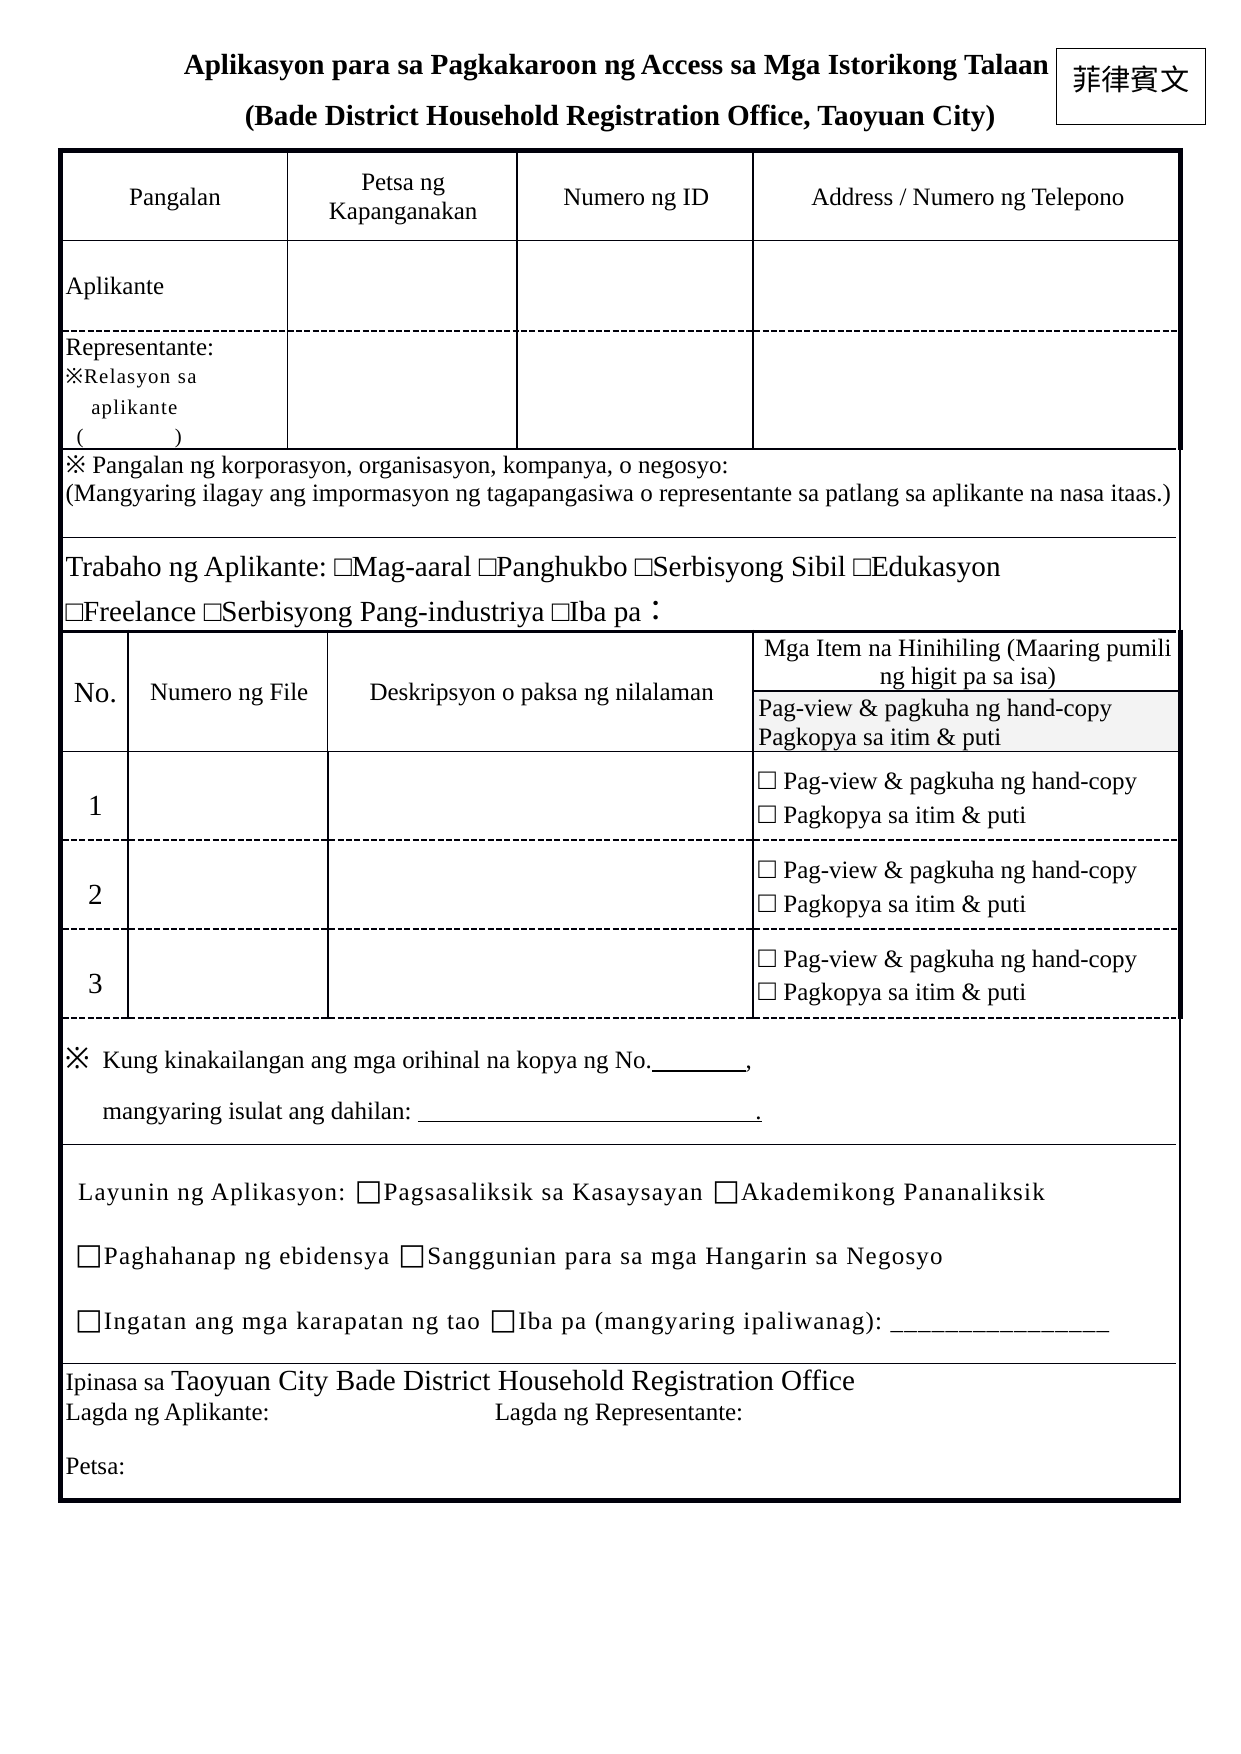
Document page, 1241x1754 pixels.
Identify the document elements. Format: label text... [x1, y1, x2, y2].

text Aplikasyon para sa Pagkakaroon ng Access sa Mga Istorikong Talaan [88, 47, 1056, 81]
table_cell Kung kinakailangan ang mga orihinal na kopya ng No. , mangyaring isulat ang dahilan: . [63, 1017, 1179, 1143]
table_cell [754, 330, 1178, 448]
table_cell Numero ng File [129, 633, 327, 751]
table_cell Representante: ※Relasyon sa aplikante ( ) [63, 330, 287, 448]
table_cell □ Pag-view & pagkuha ng hand-copy □ Pagkopya sa itim & puti [754, 839, 1178, 928]
text 菲律賓文 [1072, 56, 1190, 98]
table_cell □ Pag-view & pagkuha ng hand-copy □ Pagkopya sa itim & puti [754, 928, 1178, 1017]
table_cell [518, 241, 752, 330]
table_cell Deskripsyon o paksa ng nilalaman [328, 633, 752, 751]
table_cell [518, 330, 752, 448]
table_cell [129, 928, 327, 1017]
table_cell Layunin ng Aplikasyon: □Pagsasaliksik sa Kasaysayan □Akademikong Pananaliksik □Paghahanap ng ebidensya □Sanggunian para sa mga Hangarin sa Negosyo □Ingatan ang mga karapatan ng tao □Iba pa (mangyaring ipaliwanag): ________________ [63, 1144, 1179, 1363]
table_cell □ Pag-view & pagkuha ng hand-copy □ Pagkopya sa itim & puti [754, 752, 1178, 839]
table_cell Trabaho ng Aplikante: □Mag-aaral □Panghukbo □Serbisyong Sibil □Edukasyon □Freelance □Serbisyong Pang-industriya □Iba pa： [63, 537, 1179, 629]
table_cell [129, 752, 327, 839]
table_cell 1 [63, 752, 127, 839]
table_cell 3 [63, 928, 127, 1017]
table_cell Pag-view & pagkuha ng hand-copy Pagkopya sa itim & puti [754, 692, 1178, 751]
table_cell [288, 241, 516, 330]
table_cell [129, 839, 327, 928]
table_cell ※ Pangalan ng korporasyon, organisasyon, kompanya, o negosyo: (Mangyaring ilagay ang impormasyon ng tagapangasiwa o representante sa patlang sa aplikante na nasa itaas.) [63, 448, 1179, 537]
table_header Petsa ng Kapanganakan [288, 153, 516, 239]
table_cell Aplikante [63, 241, 287, 330]
text (Bade District Household Registration Office, Taoyuan City) [88, 98, 1152, 131]
table_cell [329, 839, 752, 928]
table_cell [754, 241, 1178, 330]
table_cell [329, 752, 752, 839]
table_cell Mga Item na Hinihiling (Maaring pumili ng higit pa sa isa) [754, 630, 1178, 690]
table_cell Ipinasa sa Taoyuan City Bade District Household Registration Office Lagda ng Aplikante: Lagda ng Representante: Petsa: [63, 1363, 1179, 1498]
table_cell [288, 330, 516, 448]
table_cell [329, 928, 752, 1017]
table_cell 2 [63, 839, 127, 928]
table_cell No. [63, 633, 127, 751]
table_header Address / Numero ng Telepono [754, 153, 1178, 239]
table_header Numero ng ID [518, 153, 752, 239]
table_header Pangalan [63, 153, 287, 239]
